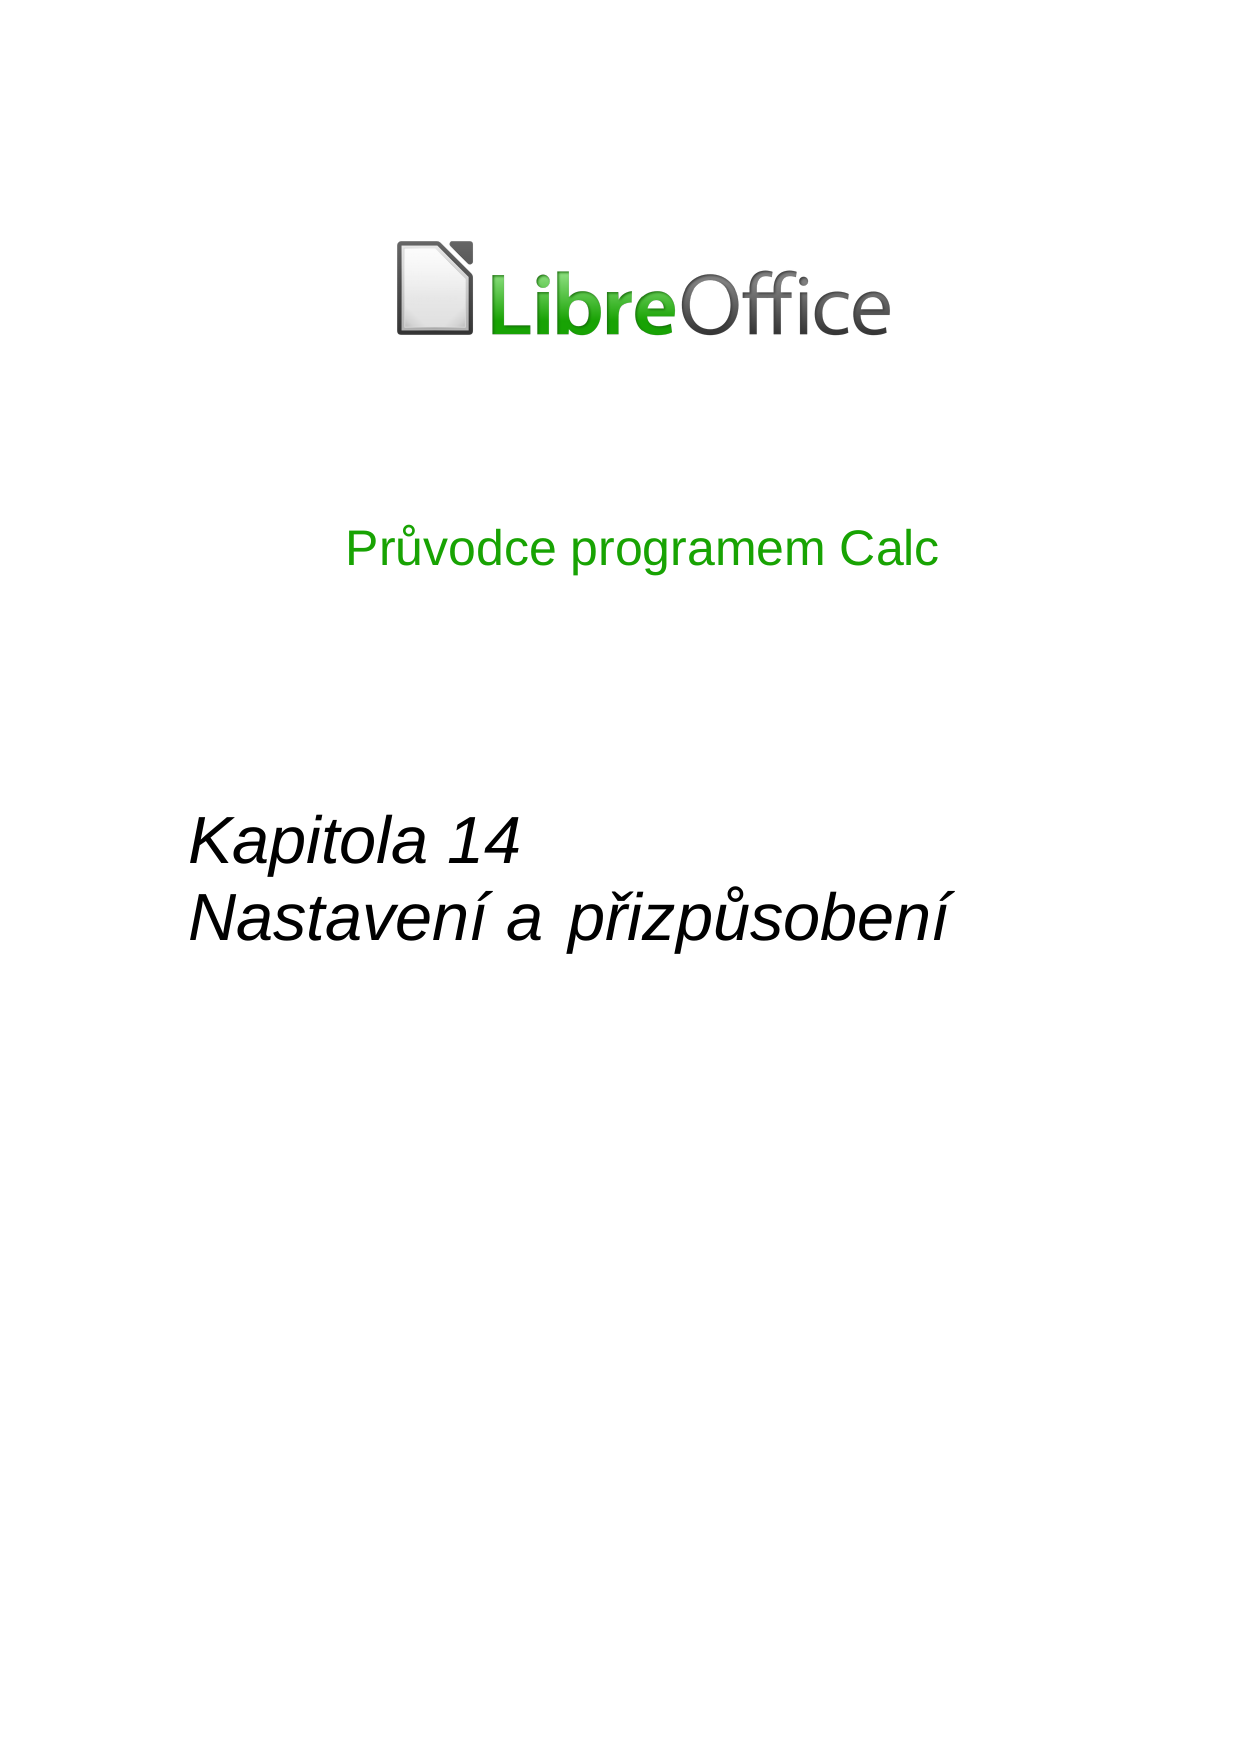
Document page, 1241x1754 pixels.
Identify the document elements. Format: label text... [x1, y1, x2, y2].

title Kapitola 14 Nastavení a přizpůsobení [188, 801, 1098, 954]
picture [392, 236, 893, 342]
text Průvodce programem Calc [188, 518, 1098, 576]
